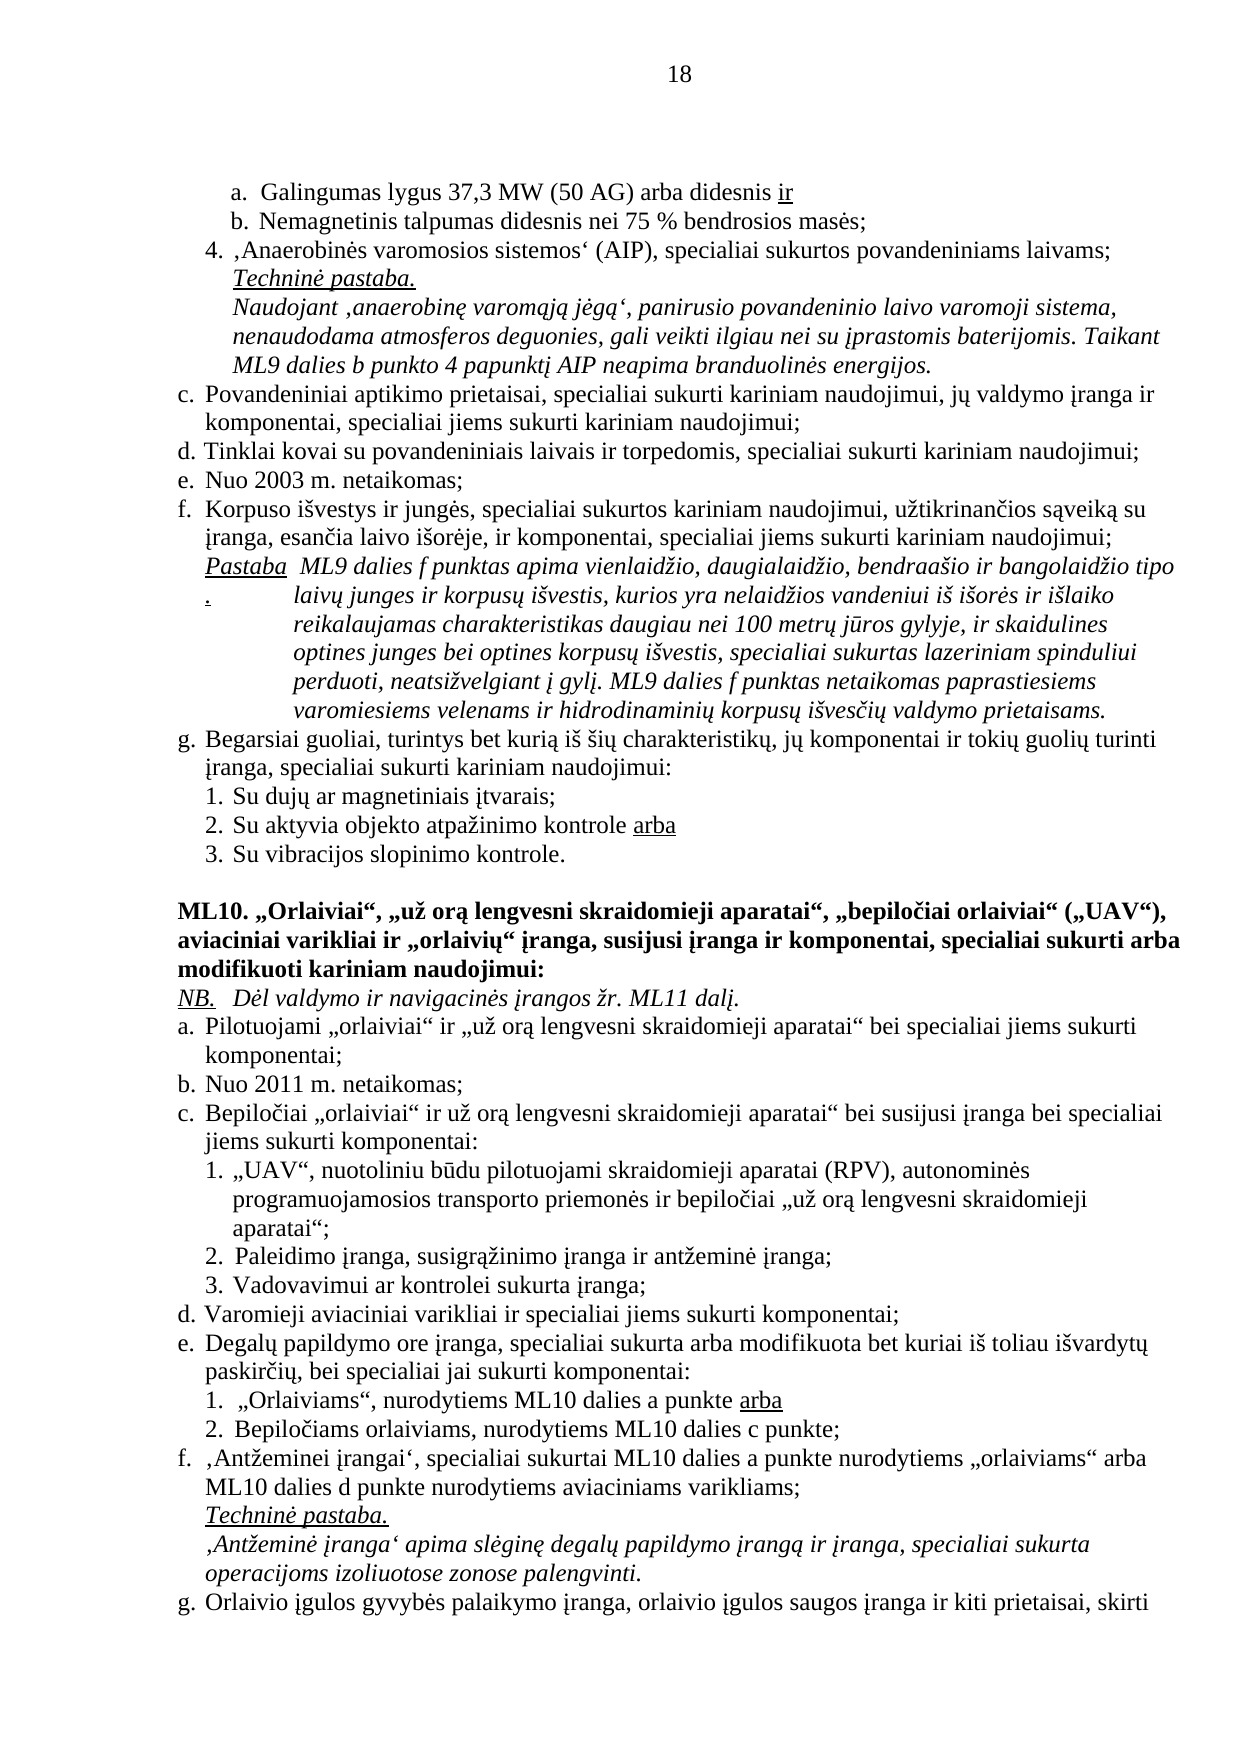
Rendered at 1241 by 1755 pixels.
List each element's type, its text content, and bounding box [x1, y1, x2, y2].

table_header g. [177, 724, 205, 868]
table_header 2. [205, 810, 232, 839]
table_header Paleidimo įranga, susigrąžinimo įranga ir antžeminė įranga; [235, 1241, 1181, 1270]
table_header a. [177, 1011, 205, 1069]
table_header b. [177, 1069, 205, 1098]
table_header Bepiločiams orlaiviams, nurodytiems ML10 dalies c punkte; [234, 1414, 1181, 1443]
table_header Degalų papildymo ore įranga, specialiai sukurta arba modifikuota bet kuriai iš toliau išvardytų paskirčių, bei specialiai jai sukurti komponentai: [205, 1328, 1181, 1385]
table_header ‚Antžeminei įrangai‘, specialiai sukurtai ML10 dalies a punkte nurodytiems „orlaiviams“ arba ML10 dalies d punkte nurodytiems aviaciniams varikliams; Techninė pastaba. ‚Antžeminė įranga‘ apima slėginę degalų papildymo įrangą ir įranga, specialiai sukurta operacijoms izoliuotose zonose palengvinti. [205, 1443, 1181, 1587]
table_header Dėl valdymo ir navigacinės įrangos žr. ML11 dalį. [233, 983, 1171, 1011]
table_header 2. [205, 1241, 234, 1270]
table_header Tinklai kovai su povandeniniais laivais ir torpedomis, specialiai sukurti kariniam naudojimui; [197, 436, 1181, 465]
table_header Su dujų ar magnetiniais įtvarais; [233, 781, 1181, 810]
table_header b. [230, 206, 259, 235]
table_header Su vibracijos slopinimo kontrole. [233, 839, 1181, 867]
table_header e. [177, 1328, 205, 1443]
table_header 3. [205, 1270, 232, 1299]
table_header f. [177, 494, 205, 724]
table_header Povandeniniai aptikimo prietaisai, specialiai sukurti kariniam naudojimui, jų valdymo įranga ir komponentai, specialiai jiems sukurti kariniam naudojimui; [205, 379, 1181, 436]
table_header c. [177, 379, 205, 436]
table_header ‚Anaerobinės varomosios sistemos‘ (AIP), specialiai sukurtos povandeniniams laivams; Techninė pastaba. Naudojant ‚anaerobinę varomąją jėgą‘, panirusio povandeninio laivo varomoji sistema, nenaudodama atmosferos deguonies, gali veikti ilgiau nei su įprastomis baterijomis. Taikant ML9 dalies b punkto 4 papunktį AIP neapima branduolinės energijos. [233, 235, 1181, 378]
table_header 1. [205, 1385, 237, 1414]
table_header „Orlaiviams“, nurodytiems ML10 dalies a punkte arba [237, 1385, 1181, 1414]
table_header 4. [205, 235, 232, 378]
table_header Nuo 2003 m. netaikomas; [205, 465, 1181, 494]
table_header Su aktyvia objekto atpažinimo kontrole arba [233, 810, 1181, 839]
table_header 1. [205, 1155, 232, 1241]
table_header Orlaivio įgulos gyvybės palaikymo įranga, orlaivio įgulos saugos įranga ir kiti prietaisai, skirti [205, 1587, 1181, 1615]
table_header Bepiločiai „orlaiviai“ ir už orą lengvesni skraidomieji aparatai“ bei susijusi įranga bei specialiai jiems sukurti komponentai: [205, 1098, 1181, 1241]
table_header Galingumas lygus 37,3 MW (50 AG) arba didesnis ir [260, 177, 1181, 206]
table_header g. [177, 1587, 205, 1615]
table_header d. [177, 1299, 203, 1328]
table_header Korpuso išvestys ir jungės, specialiai sukurtos kariniam naudojimui, užtikrinančios sąveiką su įranga, esančia laivo išorėje, ir komponentai, specialiai jiems sukurti kariniam naudojimui; [205, 494, 1181, 551]
table_header d. [177, 436, 197, 465]
table_header a. [230, 177, 260, 206]
table_header Pilotuojami „orlaiviai“ ir „už orą lengvesni skraidomieji aparatai“ bei specialiai jiems sukurti komponentai; [205, 1011, 1181, 1069]
table_header 1. [205, 781, 232, 810]
table_header e. [177, 465, 205, 494]
table_header Varomieji aviaciniai varikliai ir specialiai jiems sukurti komponentai; [204, 1299, 1181, 1328]
table_header 3. [205, 839, 232, 867]
table_header NB. [177, 983, 233, 1011]
text ML10. „Orlaiviai“, „už orą lengvesni skraidomieji aparatai“, „bepiločiai orlaiviai“ („UAV“), aviaciniai varikliai ir „orlaivių“ įranga, susijusi įranga ir komponentai, specialiai sukurti arba modifikuoti kariniam naudojimui: [177, 896, 1181, 983]
table_header Nuo 2011 m. netaikomas; [205, 1069, 1181, 1098]
table_header „UAV“, nuotoliniu būdu pilotuojami skraidomieji aparatai (RPV), autonominės programuojamosios transporto priemonės ir bepiločiai „už orą lengvesni skraidomieji aparatai“; [233, 1155, 1181, 1241]
table_header ML9 dalies f punktas apima vienlaidžio, daugialaidžio, bendraašio ir bangolaidžio tipo laivų junges ir korpusų išvestis, kurios yra nelaidžios vandeniui iš išorės ir išlaiko reikalaujamas charakteristikas daugiau nei 100 metrų jūros gylyje, ir skaidulines optines junges bei optines korpusų išvestis, specialiai sukurtas lazeriniam spinduliui perduoti, neatsižvelgiant į gylį. ML9 dalies f punktas netaikomas paprastiesiems varomiesiems velenams ir hidrodinaminių korpusų išvesčių valdymo prietaisams. [293, 551, 1181, 724]
table_header f. [177, 1443, 205, 1587]
table_header [205, 177, 230, 235]
table_header Nemagnetinis talpumas didesnis nei 75 % bendrosios masės; [259, 206, 1181, 235]
table_header c. [177, 1098, 205, 1299]
table_header Vadovavimui ar kontrolei sukurta įranga; [233, 1270, 1181, 1299]
table_header [177, 177, 205, 379]
table_header Pastaba. [205, 551, 293, 724]
table_header 2. [205, 1414, 234, 1443]
table_header Begarsiai guoliai, turintys bet kurią iš šių charakteristikų, jų komponentai ir tokių guolių turinti įranga, specialiai sukurti kariniam naudojimui: [205, 724, 1181, 868]
